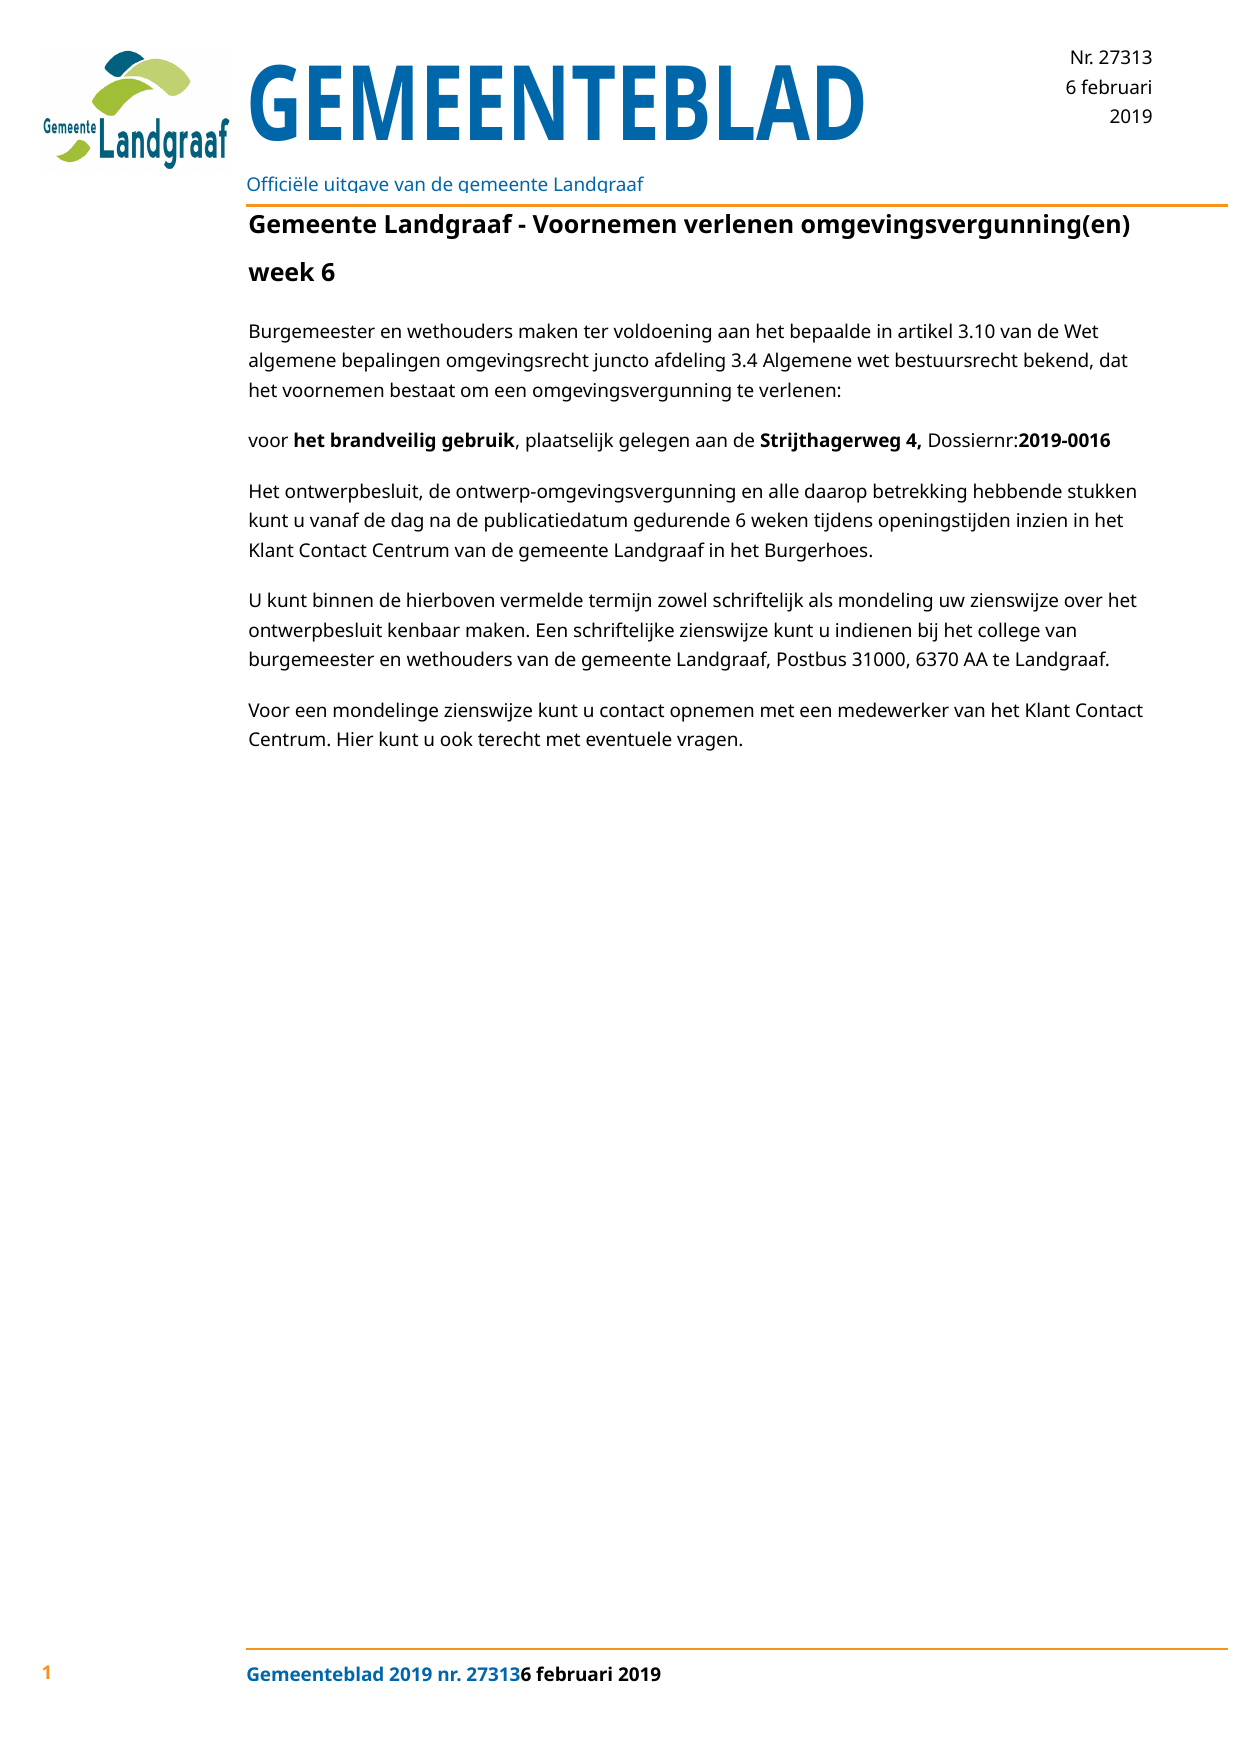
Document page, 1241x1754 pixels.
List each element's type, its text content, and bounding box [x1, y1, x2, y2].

text voor het brandveilig gebruik, plaatselijk gelegen aan de Strijthagerweg 4, Dossiernr:2019-0016 [248, 427, 1152, 453]
text U kunt binnen de hierboven vermelde termijn zowel schriftelijk als mondeling uw zienswijze over het ontwerpbesluit kenbaar maken. Een schriftelijke zienswijze kunt u indienen bij het college van burgemeester en wethouders van de gemeente Landgraaf, Postbus 31000, 6370 AA te Landgraaf. [248, 587, 1152, 672]
picture [41, 47, 231, 172]
text Gemeente Landgraaf - Voornemen verlenen omgevingsvergunning(en) week 6 [248, 207, 1152, 288]
text Het ontwerpbesluit, de ontwerp-omgevingsvergunning en alle daarop betrekking hebbende stukken kunt u vanaf de dag na de publicatiedatum gedurende 6 weken tijdens openingstijden inzien in het Klant Contact Centrum van de gemeente Landgraaf in het Burgerhoes. [248, 478, 1152, 563]
text Burgemeester en wethouders maken ter voldoening aan het bepaalde in artikel 3.10 van de Wet algemene bepalingen omgevingsrecht juncto afdeling 3.4 Algemene wet bestuursrecht bekend, dat het voornemen bestaat om een omgevingsvergunning te verlenen: [248, 318, 1152, 403]
text Voor een mondelinge zienswijze kunt u contact opnemen met een medewerker van het Klant Contact Centrum. Hier kunt u ook terecht met eventuele vragen. [248, 697, 1152, 752]
